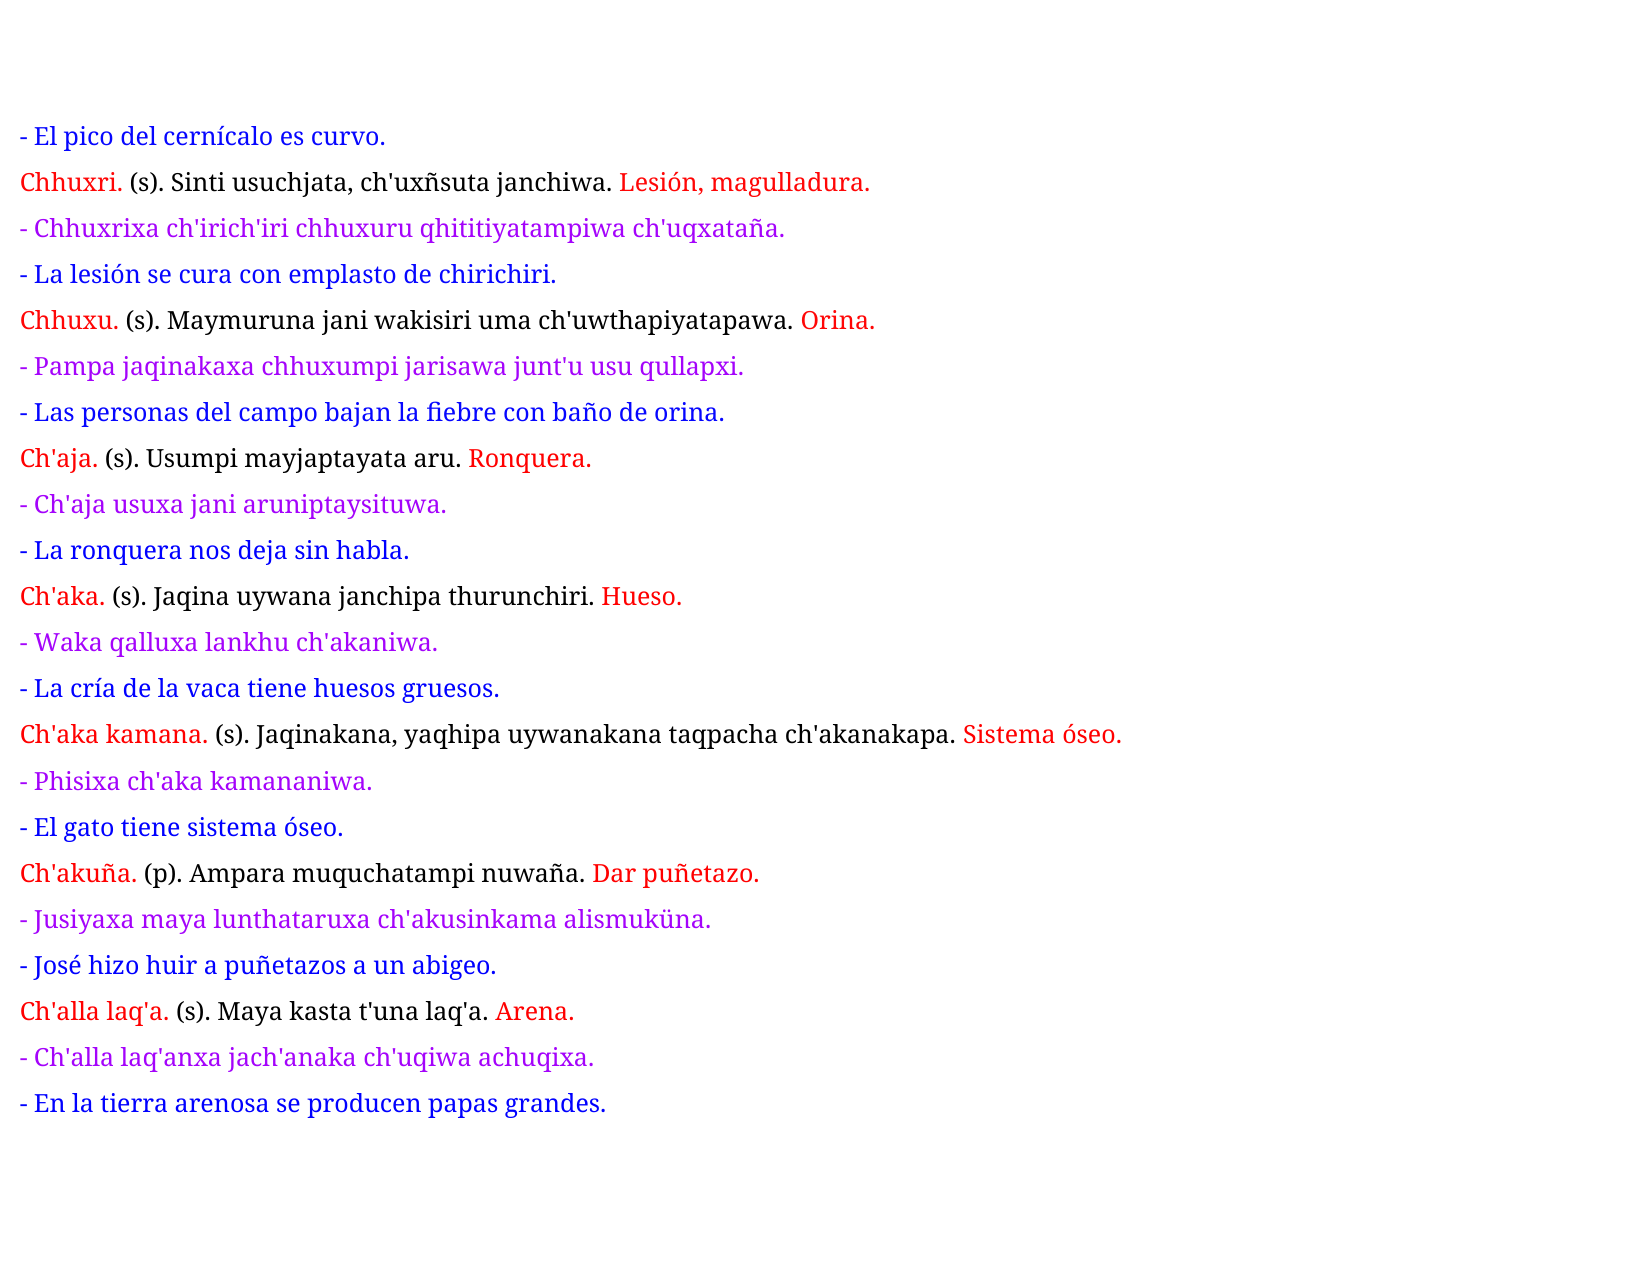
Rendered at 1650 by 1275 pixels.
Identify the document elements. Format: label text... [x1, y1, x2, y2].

text - El pico del cernícalo es curvo. [19, 118, 1616, 153]
text Ch'aka. (s). Jaqina uywana janchipa thurunchiri. Hueso. [19, 579, 1616, 613]
text - José hizo huir a puñetazos a un abigeo. [19, 947, 1616, 981]
text - Ch'aja usuxa jani aruniptaysituwa. [19, 487, 1616, 521]
text - Phisixa ch'aka kamananiwa. [19, 763, 1616, 797]
text - La cría de la vaca tiene huesos gruesos. [19, 671, 1616, 705]
text - Waka qalluxa lankhu ch'akaniwa. [19, 625, 1616, 659]
text - Ch'alla laq'anxa jach'anaka ch'uqiwa achuqixa. [19, 1039, 1616, 1073]
text - El gato tiene sistema óseo. [19, 809, 1616, 843]
text Ch'akuña. (p). Ampara muquchatampi nuwaña. Dar puñetazo. [19, 855, 1616, 889]
text - La lesión se cura con emplasto de chirichiri. [19, 257, 1616, 291]
text - En la tierra arenosa se producen papas grandes. [19, 1085, 1616, 1119]
text Ch'aka kamana. (s). Jaqinakana, yaqhipa uywanakana taqpacha ch'akanakapa. Sistema óseo. [19, 717, 1616, 751]
text Ch'alla laq'a. (s). Maya kasta t'una laq'a. Arena. [19, 993, 1616, 1027]
text - Jusiyaxa maya lunthataruxa ch'akusinkama alismuküna. [19, 901, 1616, 935]
text - La ronquera nos deja sin habla. [19, 533, 1616, 567]
text Chhuxu. (s). Maymuruna jani wakisiri uma ch'uwthapiyatapawa. Orina. [19, 303, 1616, 337]
text - Chhuxrixa ch'irich'iri chhuxuru qhititiyatampiwa ch'uqxataña. [19, 211, 1616, 245]
text Chhuxri. (s). Sinti usuchjata, ch'uxñsuta janchiwa. Lesión, magulladura. [19, 164, 1616, 199]
text - Las personas del campo bajan la fiebre con baño de orina. [19, 395, 1616, 429]
text - Pampa jaqinakaxa chhuxumpi jarisawa junt'u usu qullapxi. [19, 349, 1616, 383]
text Ch'aja. (s). Usumpi mayjaptayata aru. Ronquera. [19, 441, 1616, 475]
